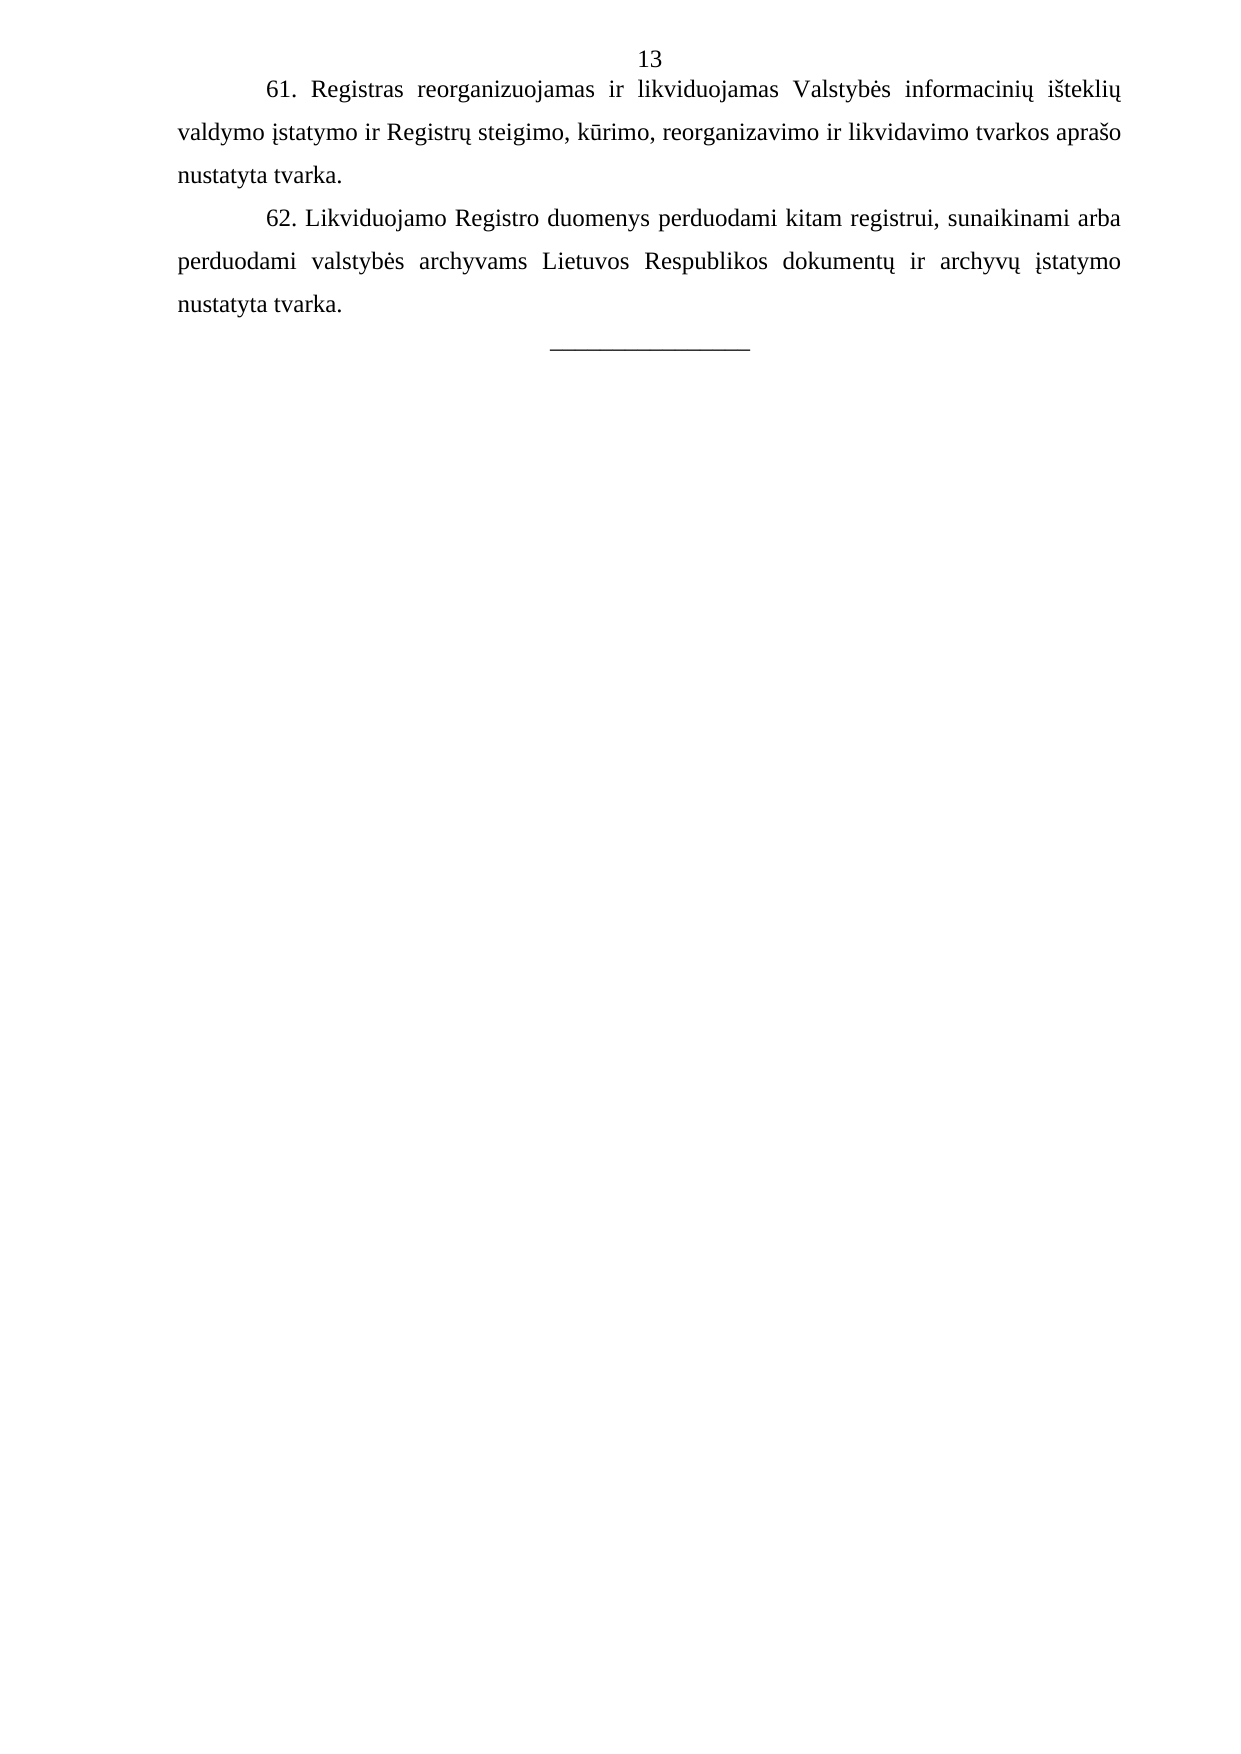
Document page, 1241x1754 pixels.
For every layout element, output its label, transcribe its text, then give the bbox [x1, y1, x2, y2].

text 61. Registras reorganizuojamas ir likviduojamas Valstybės informacinių išteklių valdymo įstatymo ir Registrų steigimo, kūrimo, reorganizavimo ir likvidavimo tvarkos aprašo nustatyta tvarka. [177, 74, 1122, 189]
text –––––––––––––––– [177, 333, 1122, 361]
text 62. Likviduojamo Registro duomenys perduodami kitam registrui, sunaikinami arba perduodami valstybės archyvams Lietuvos Respublikos dokumentų ir archyvų įstatymo nustatyta tvarka. [177, 203, 1122, 318]
